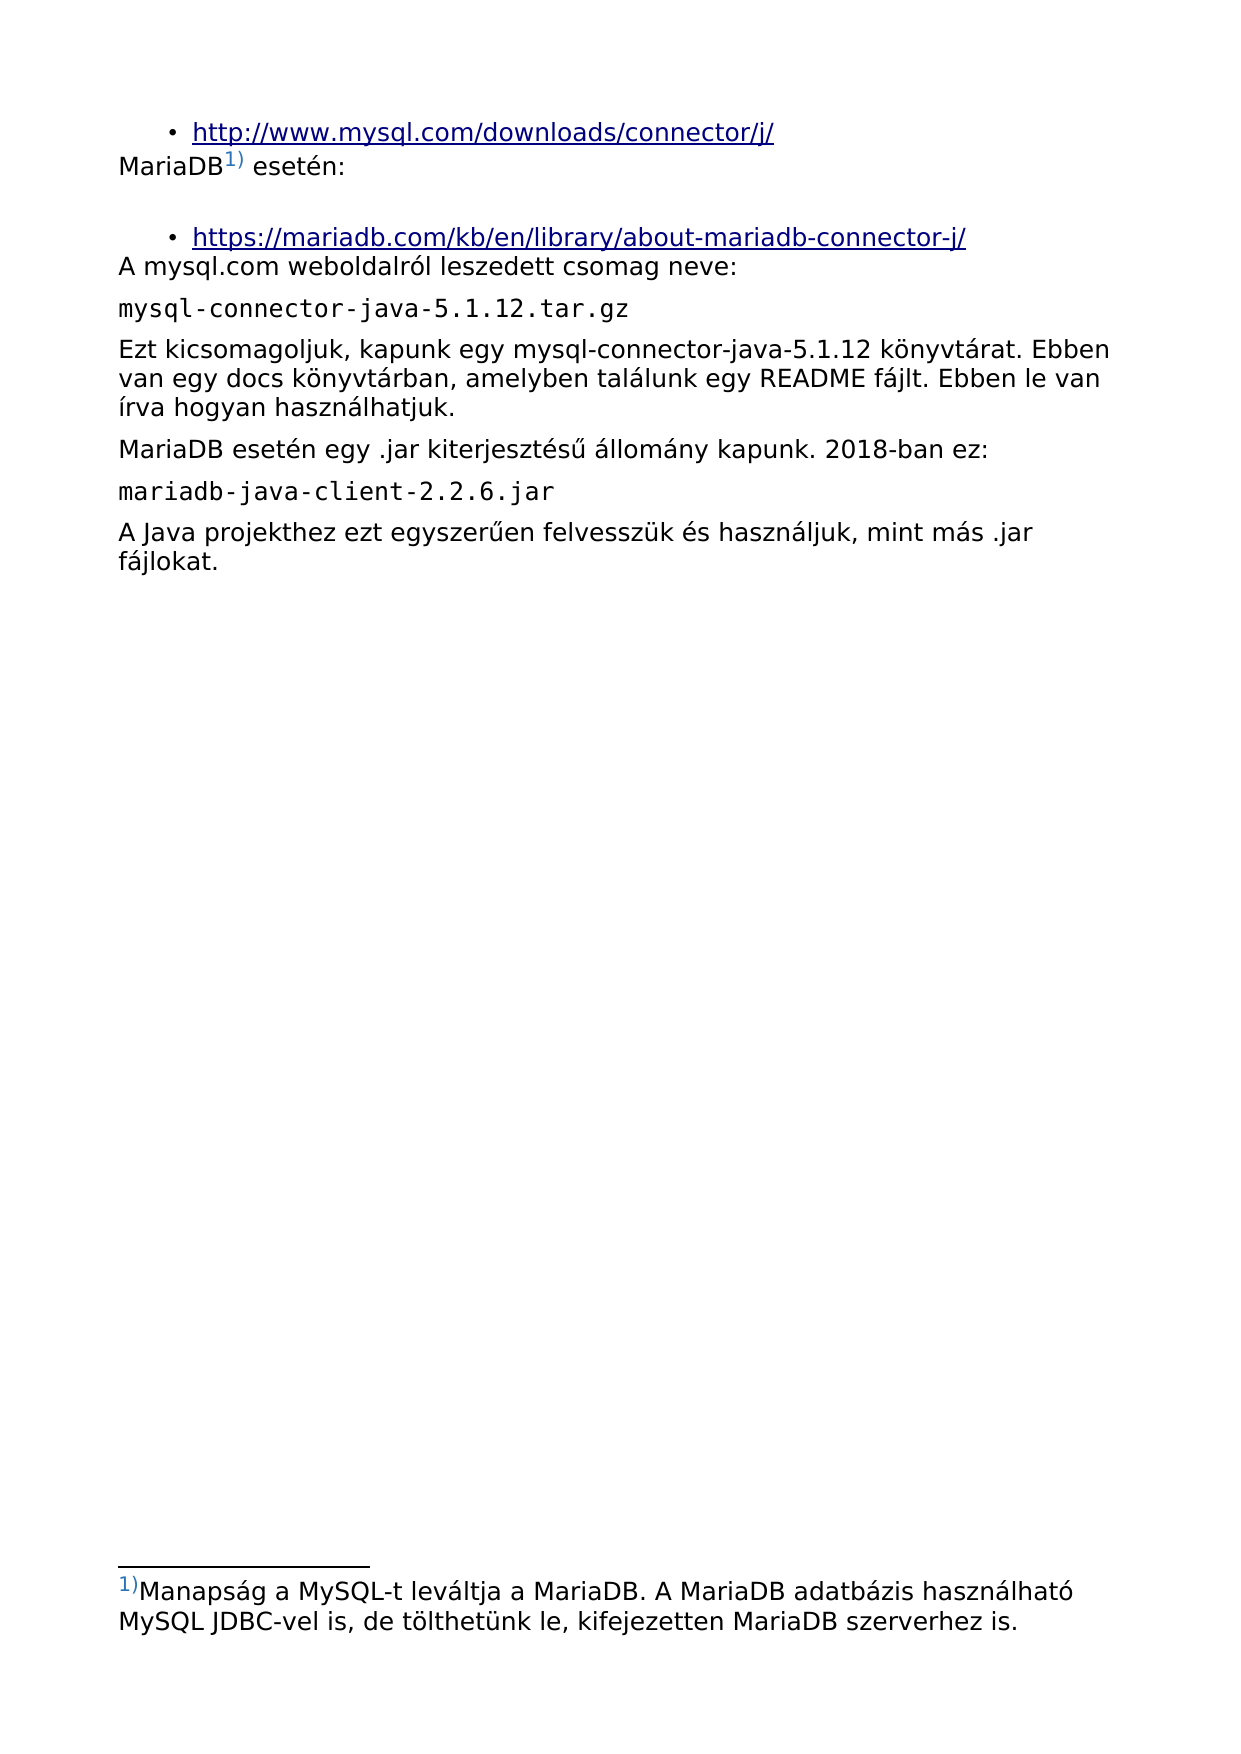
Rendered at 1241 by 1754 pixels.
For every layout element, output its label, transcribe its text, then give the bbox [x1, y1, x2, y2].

list http://www.mysql.com/downloads/connector/j/ [177, 118, 1122, 147]
text mariadb-java-client-2.2.6.jar [118, 477, 1122, 506]
text MariaDB esetén: [118, 147, 1122, 181]
text Ezt kicsomagoljuk, kapunk egy mysql-connector-java-5.1.12 könyvtárat. Ebben van egy docs könyvtárban, amelyben találunk egy README fájlt. Ebben le van írva hogyan használhatjuk. [118, 335, 1122, 423]
text MariaDB esetén egy .jar kiterjesztésű állomány kapunk. 2018-ban ez: [118, 435, 1122, 464]
text A Java projekthez ezt egyszerűen felvesszük és használjuk, mint más .jar fájlokat. [118, 518, 1122, 576]
list https://mariadb.com/kb/en/library/about-mariadb-connector-j/ [177, 223, 1122, 252]
text Manapság a MySQL-t leváltja a MariaDB. A MariaDB adatbázis használható MySQL JDBC-vel is, de tölthetünk le, kifejezetten MariaDB szerverhez is. [118, 1573, 1122, 1636]
text A mysql.com weboldalról leszedett csomag neve: [118, 252, 1122, 282]
text mysql-connector-java-5.1.12.tar.gz [118, 294, 1122, 323]
